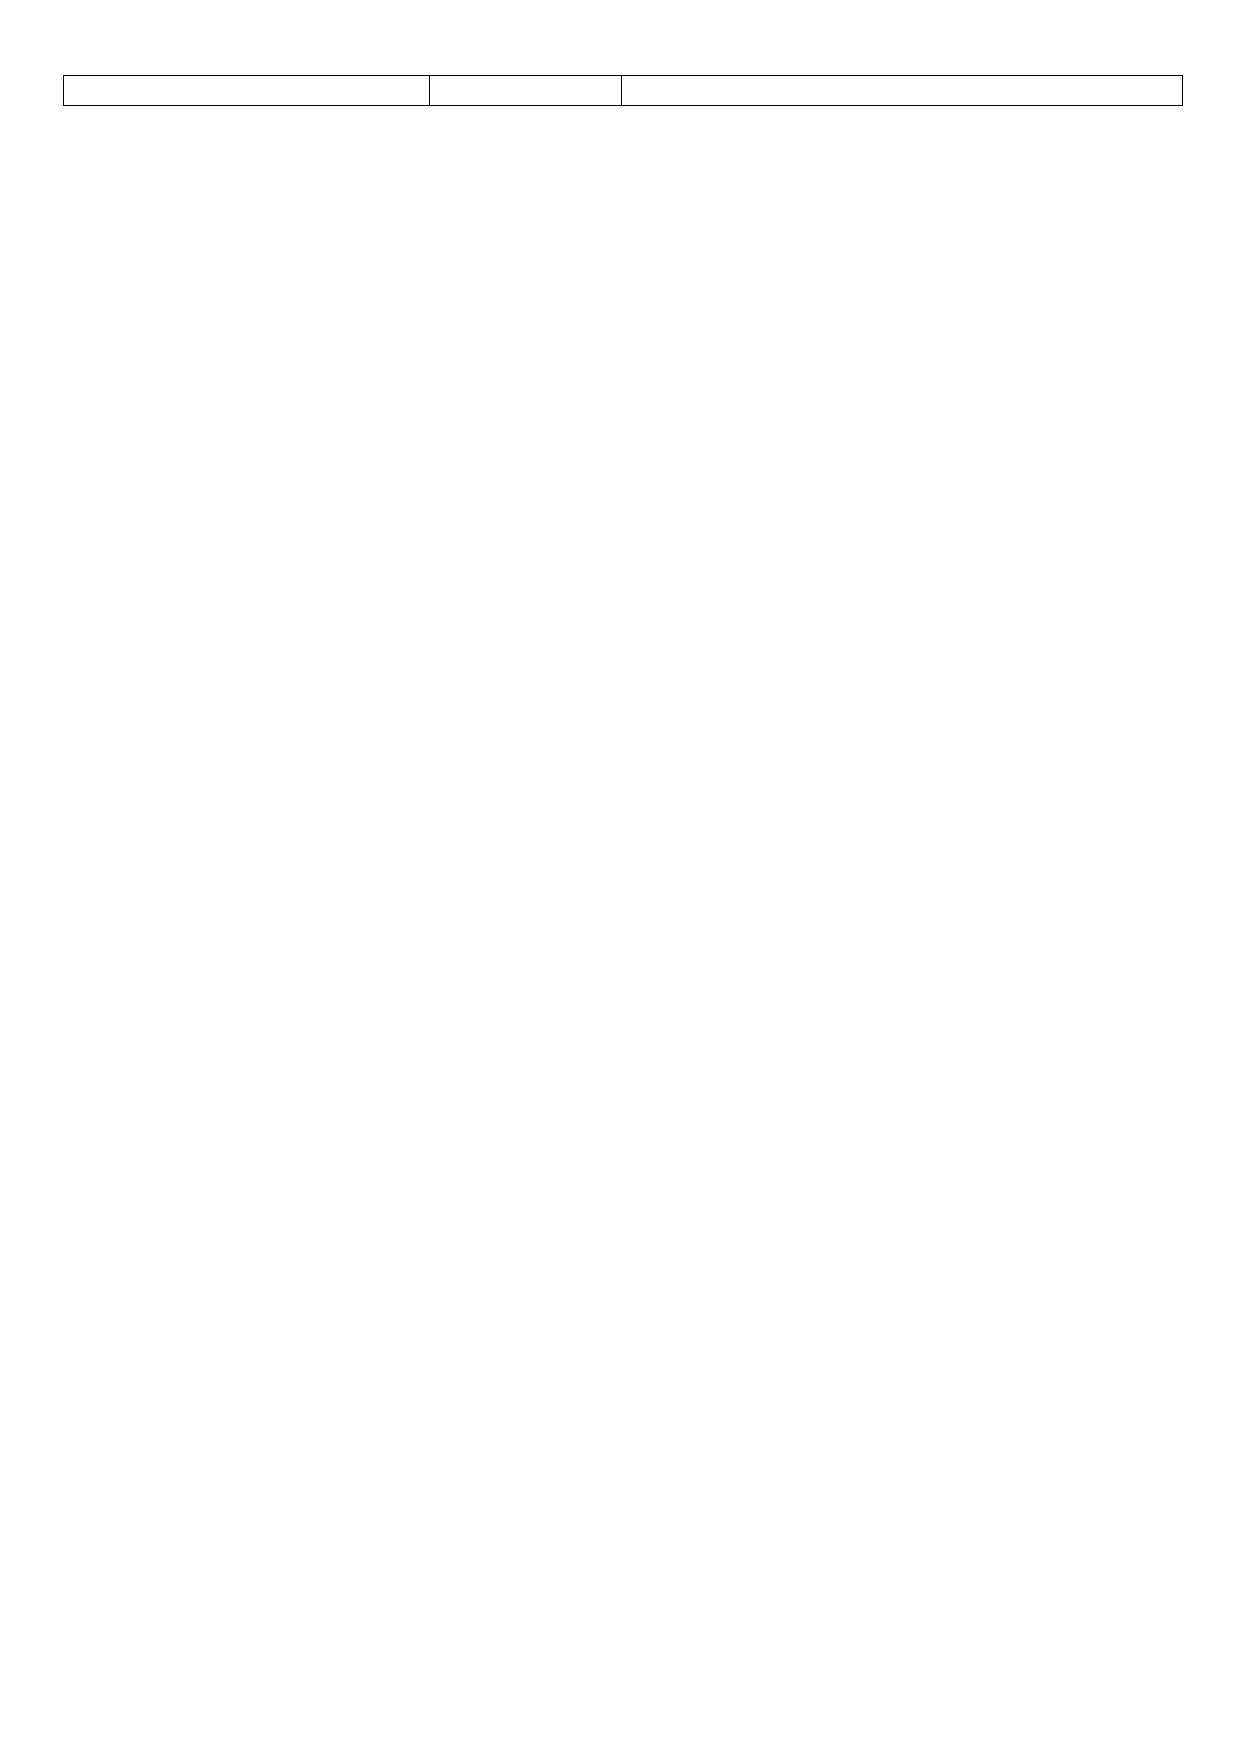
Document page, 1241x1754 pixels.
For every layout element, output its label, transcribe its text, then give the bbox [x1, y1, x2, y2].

table_cell Резервный фонд [64, 76, 429, 105]
table_cell 16 800,00 разовая материальная помощь из резервного фонда [622, 76, 1182, 105]
table_cell 50 000,00 [430, 76, 621, 105]
